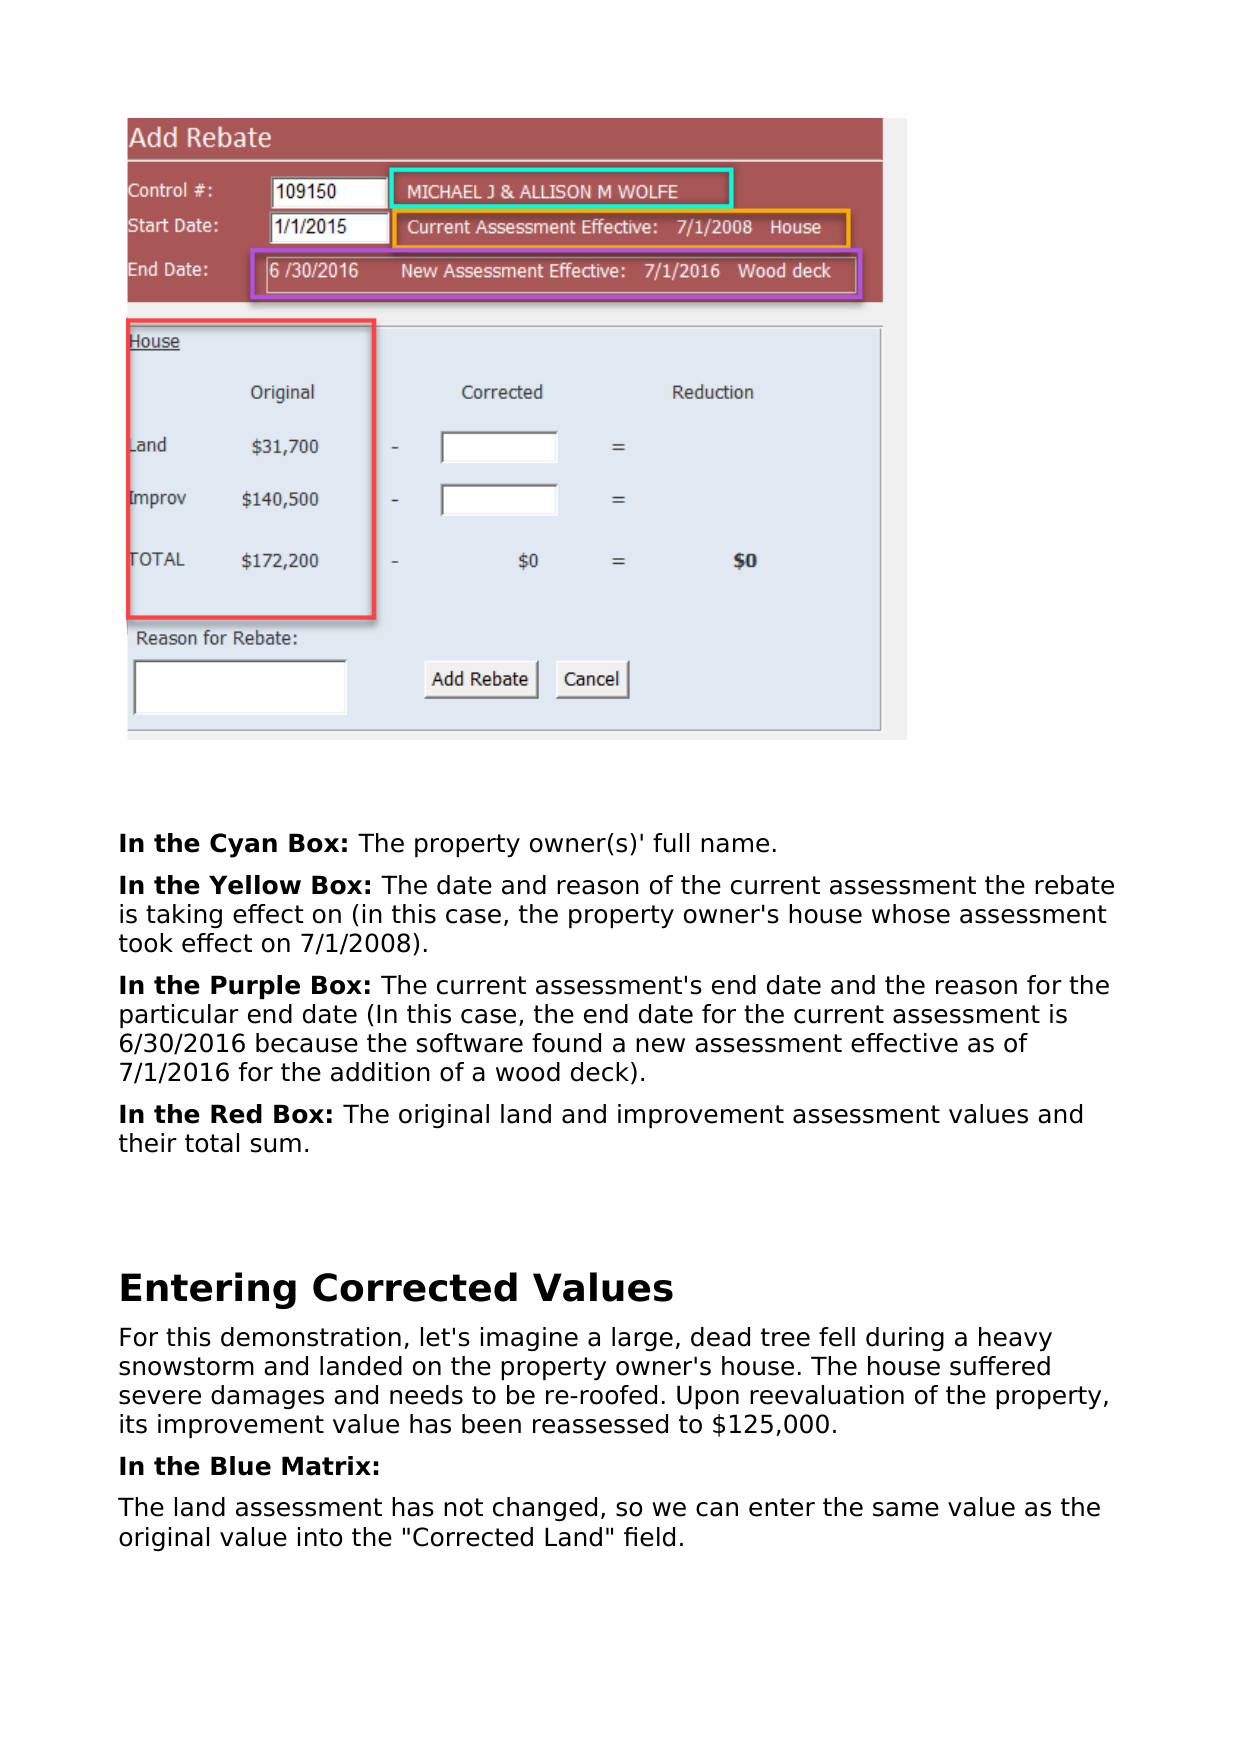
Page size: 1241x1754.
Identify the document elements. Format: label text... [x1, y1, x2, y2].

text In the Blue Matrix: [118, 1452, 1122, 1481]
subtitle Entering Corrected Values [118, 1267, 1122, 1310]
text In the Red Box: The original land and improvement assessment values and their total sum. [118, 1100, 1122, 1158]
text [118, 118, 1122, 746]
text In the Purple Box: The current assessment's end date and the reason for the particular end date (In this case, the end date for the current assessment is 6/30/2016 because the software found a new assessment effective as of 7/1/2016 for the addition of a wood deck). [118, 971, 1122, 1087]
text In the Cyan Box: The property owner(s)' full name. [118, 829, 1122, 858]
text The land assessment has not changed, so we can enter the same value as the original value into the "Corrected Land" field. [118, 1494, 1122, 1552]
text In the Yellow Box: The date and reason of the current assessment the rebate is taking effect on (in this case, the property owner's house whose assessment took effect on 7/1/2008). [118, 871, 1122, 958]
picture [126, 118, 908, 740]
text For this demonstration, let's imagine a large, dead tree fell during a heavy snowstorm and landed on the property owner's house. The house suffered severe damages and needs to be re-roofed. Upon reevaluation of the property, its improvement value has been reassessed to $125,000. [118, 1323, 1122, 1439]
